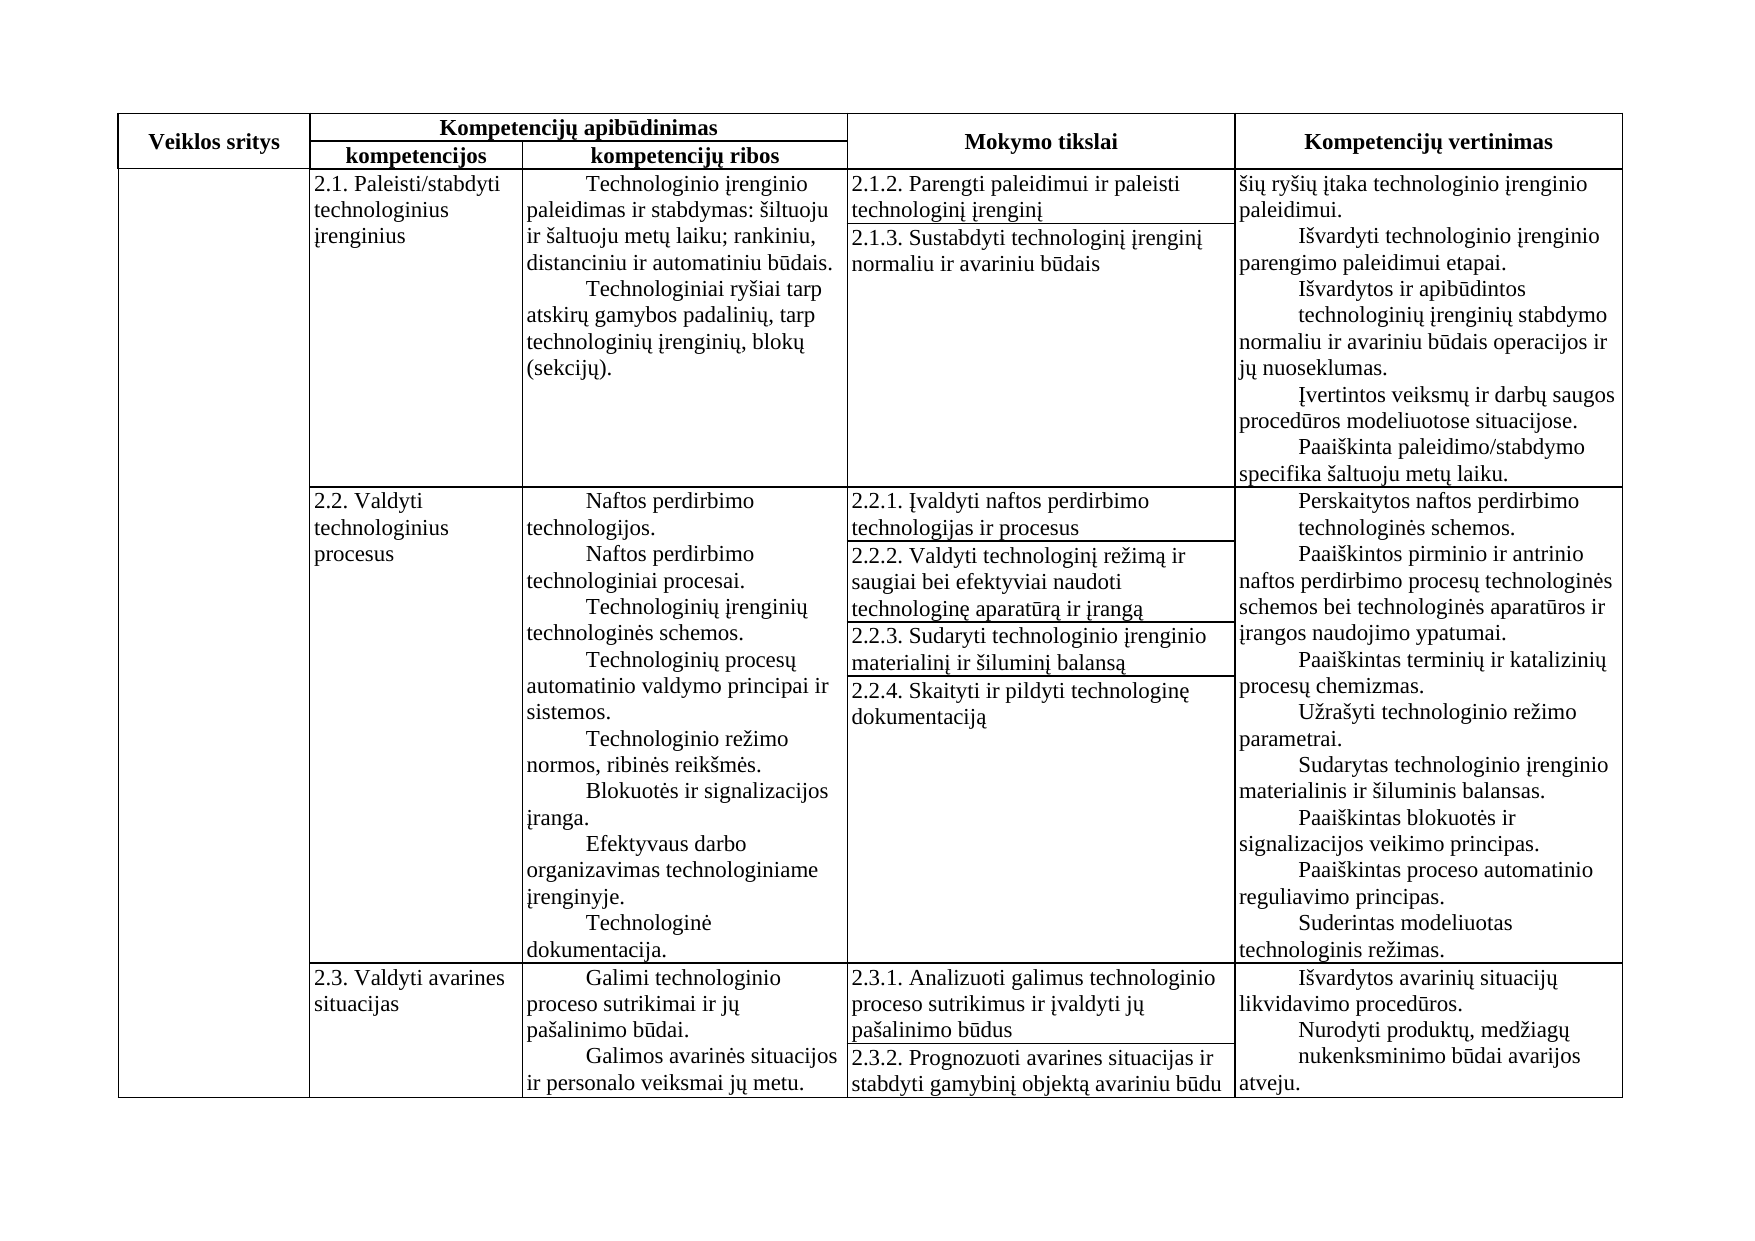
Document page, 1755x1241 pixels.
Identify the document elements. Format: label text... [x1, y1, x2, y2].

table_cell 2.2.4. Skaityti ir pildyti technologinę dokumentaciją [848, 677, 1234, 962]
table_cell Perskaitytos naftos perdirbimo technologinės schemos. Paaiškintos pirminio ir antrinio naftos perdirbimo procesų technologinės schemos bei technologinės aparatūros ir įrangos naudojimo ypatumai. Paaiškintas terminių ir katalizinių procesų chemizmas. Užrašyti technologinio režimo parametrai. Sudarytas technologinio įrenginio materialinis ir šiluminis balansas. Paaiškintas blokuotės ir signalizacijos veikimo principas. Paaiškintas proceso automatinio reguliavimo principas. Suderintas modeliuotas technologinis režimas. [1236, 488, 1622, 962]
table_cell 2.2.1. Įvaldyti naftos perdirbimo technologijas ir procesus [848, 488, 1234, 540]
table_cell Išvardytos avarinių situacijų likvidavimo procedūros. Nurodyti produktų, medžiagų nukenksminimo būdai avarijos atveju. [1236, 964, 1622, 1097]
table_cell 2.3.1. Analizuoti galimus technologinio proceso sutrikimus ir įvaldyti jų pašalinimo būdus [848, 964, 1234, 1043]
table_header Mokymo tikslai [848, 114, 1234, 168]
table_header Veiklos sritys [119, 114, 309, 168]
table_cell Galimi technologinio proceso sutrikimai ir jų pašalinimo būdai. Galimos avarinės situacijos ir personalo veiksmai jų metu. [523, 964, 847, 1097]
table_cell 2.1.3. Sustabdyti technologinį įrenginį normaliu ir avariniu būdais [848, 224, 1234, 486]
table_cell 2.2. Valdyti technologinius procesus [310, 488, 522, 962]
table_cell 2.3. Valdyti avarines situacijas [310, 964, 522, 1097]
table_cell 2.2.3. Sudaryti technologinio įrenginio materialinį ir šiluminį balansą [848, 623, 1234, 675]
table_cell 2.3.2. Prognozuoti avarines situacijas ir stabdyti gamybinį objektą avariniu būdu [848, 1044, 1234, 1097]
table_cell Technologinio įrenginio paleidimas ir stabdymas: šiltuoju ir šaltuoju metų laiku; rankiniu, distanciniu ir automatiniu būdais. Technologiniai ryšiai tarp atskirų gamybos padalinių, tarp technologinių įrenginių, blokų (sekcijų). [523, 170, 847, 486]
table_cell šių ryšių įtaka technologinio įrenginio paleidimui. Išvardyti technologinio įrenginio parengimo paleidimui etapai. Išvardytos ir apibūdintos technologinių įrenginių stabdymo normaliu ir avariniu būdais operacijos ir jų nuoseklumas. Įvertintos veiksmų ir darbų saugos procedūros modeliuotose situacijose. Paaiškinta paleidimo/stabdymo specifika šaltuoju metų laiku. [1236, 170, 1622, 486]
table_cell kompetencijų ribos [523, 142, 847, 168]
table_cell [119, 169, 309, 1097]
table_cell Naftos perdirbimo technologijos. Naftos perdirbimo technologiniai procesai. Technologinių įrenginių technologinės schemos. Technologinių procesų automatinio valdymo principai ir sistemos. Technologinio režimo normos, ribinės reikšmės. Blokuotės ir signalizacijos įranga. Efektyvaus darbo organizavimas technologiniame įrenginyje. Technologinė dokumentacija. [523, 488, 847, 962]
table_cell kompetencijos [311, 142, 522, 168]
table_header Kompetencijų vertinimas [1236, 114, 1622, 168]
table_cell 2.2.2. Valdyti technologinį režimą ir saugiai bei efektyviai naudoti technologinę aparatūrą ir įrangą [848, 542, 1234, 621]
table_header Kompetencijų apibūdinimas [311, 114, 847, 140]
table_cell 2.1. Paleisti/stabdyti technologinius įrenginius [310, 170, 522, 486]
table_cell 2.1.2. Parengti paleidimui ir paleisti technologinį įrenginį [848, 170, 1234, 222]
